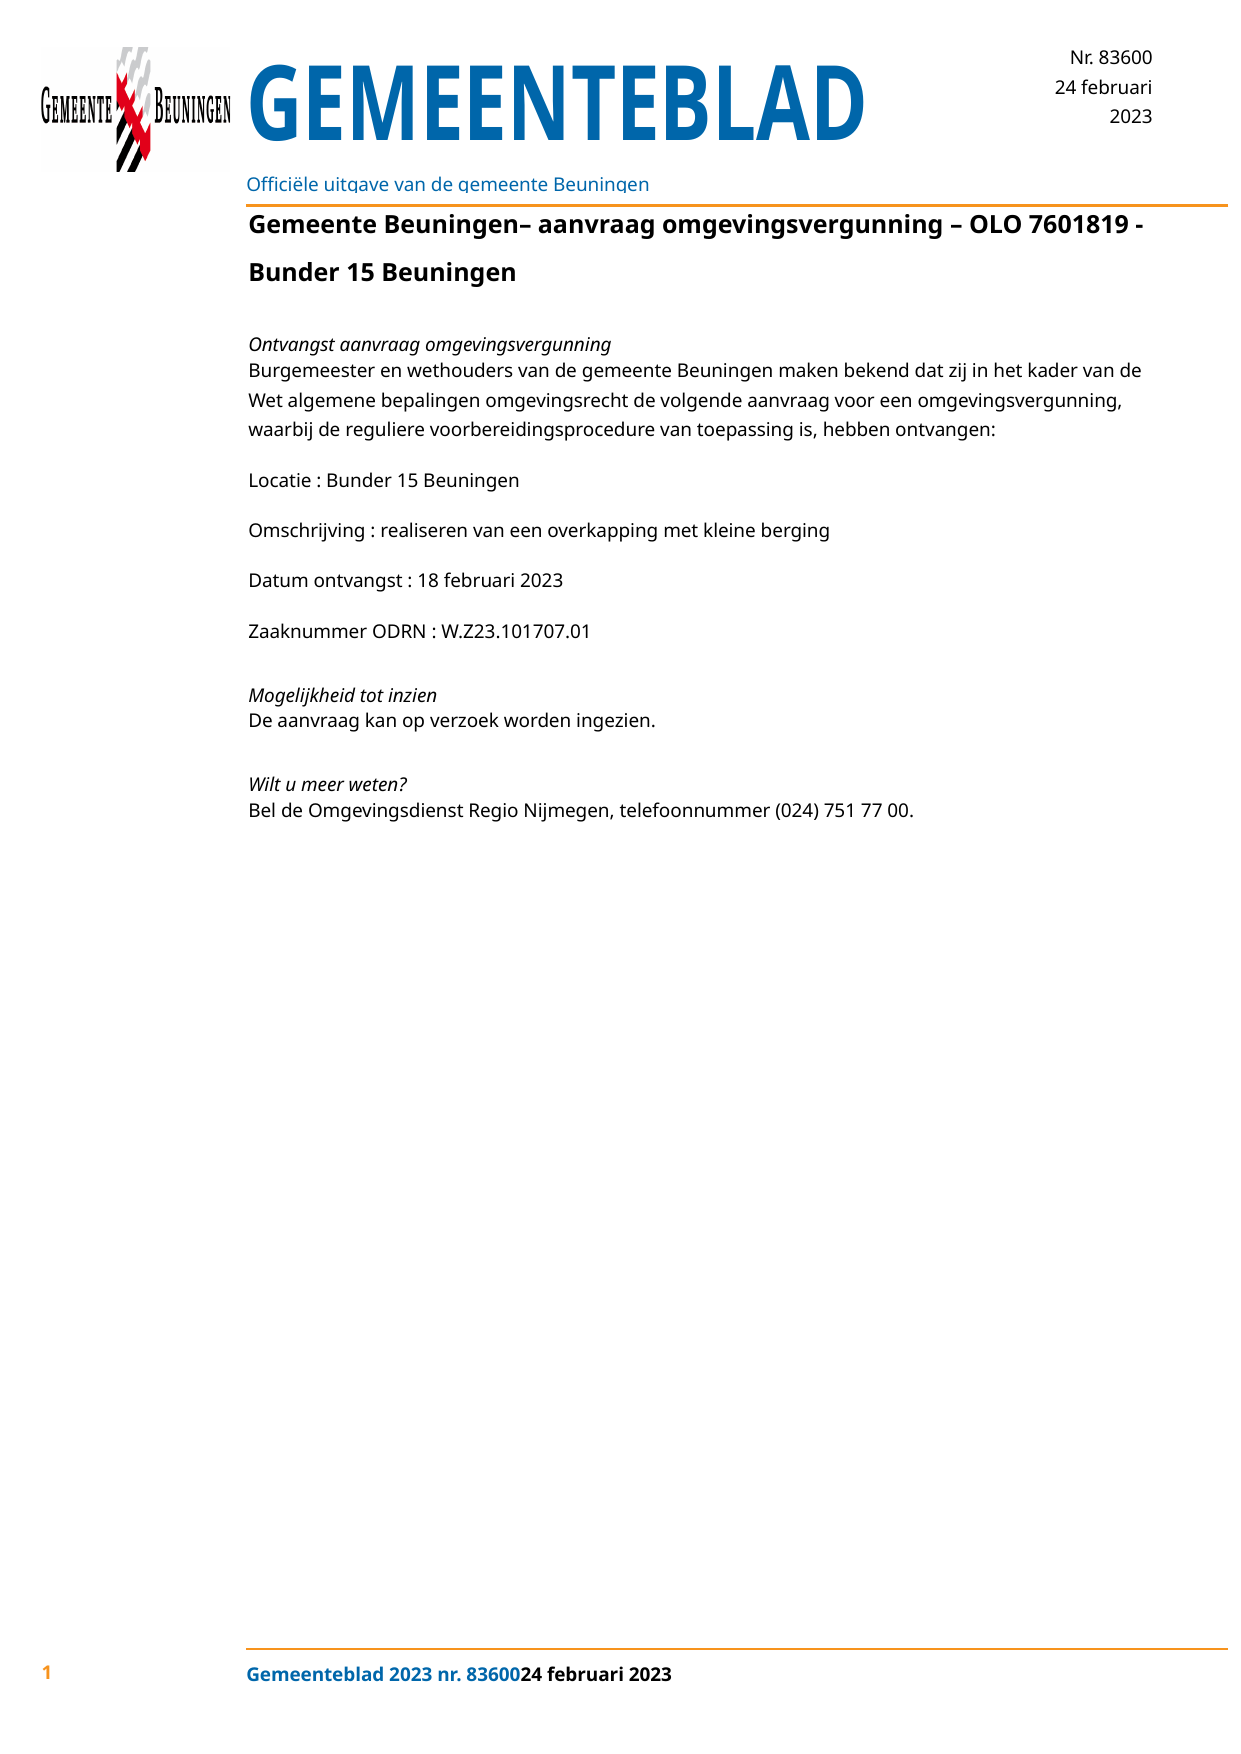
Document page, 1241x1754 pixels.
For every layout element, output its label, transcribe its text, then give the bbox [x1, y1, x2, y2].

text Zaaknummer ODRN : W.Z23.101707.01 [248, 618, 1152, 644]
text Bel de Omgevingsdienst Regio Nijmegen, telefoonnummer (024) 751 77 00. [248, 797, 1152, 823]
text Datum ontvangst : 18 februari 2023 [248, 568, 1152, 593]
text Wilt u meer weten? [248, 772, 1152, 797]
text Burgemeester en wethouders van de gemeente Beuningen maken bekend dat zij in het kader van de Wet algemene bepalingen omgevingsrecht de volgende aanvraag voor een omgevingsvergunning, waarbij de reguliere voorbereidingsprocedure van toepassing is, hebben ontvangen: [248, 357, 1152, 442]
picture [41, 47, 231, 172]
text Ontvangst aanvraag omgevingsvergunning [248, 331, 1152, 357]
text Gemeente Beuningen– aanvraag omgevingsvergunning – OLO 7601819 - Bunder 15 Beuningen [248, 207, 1152, 288]
text Mogelijkheid tot inzien [248, 682, 1152, 708]
text De aanvraag kan op verzoek worden ingezien. [248, 708, 1152, 733]
text Locatie : Bunder 15 Beuningen [248, 467, 1152, 492]
text Omschrijving : realiseren van een overkapping met kleine berging [248, 517, 1152, 543]
